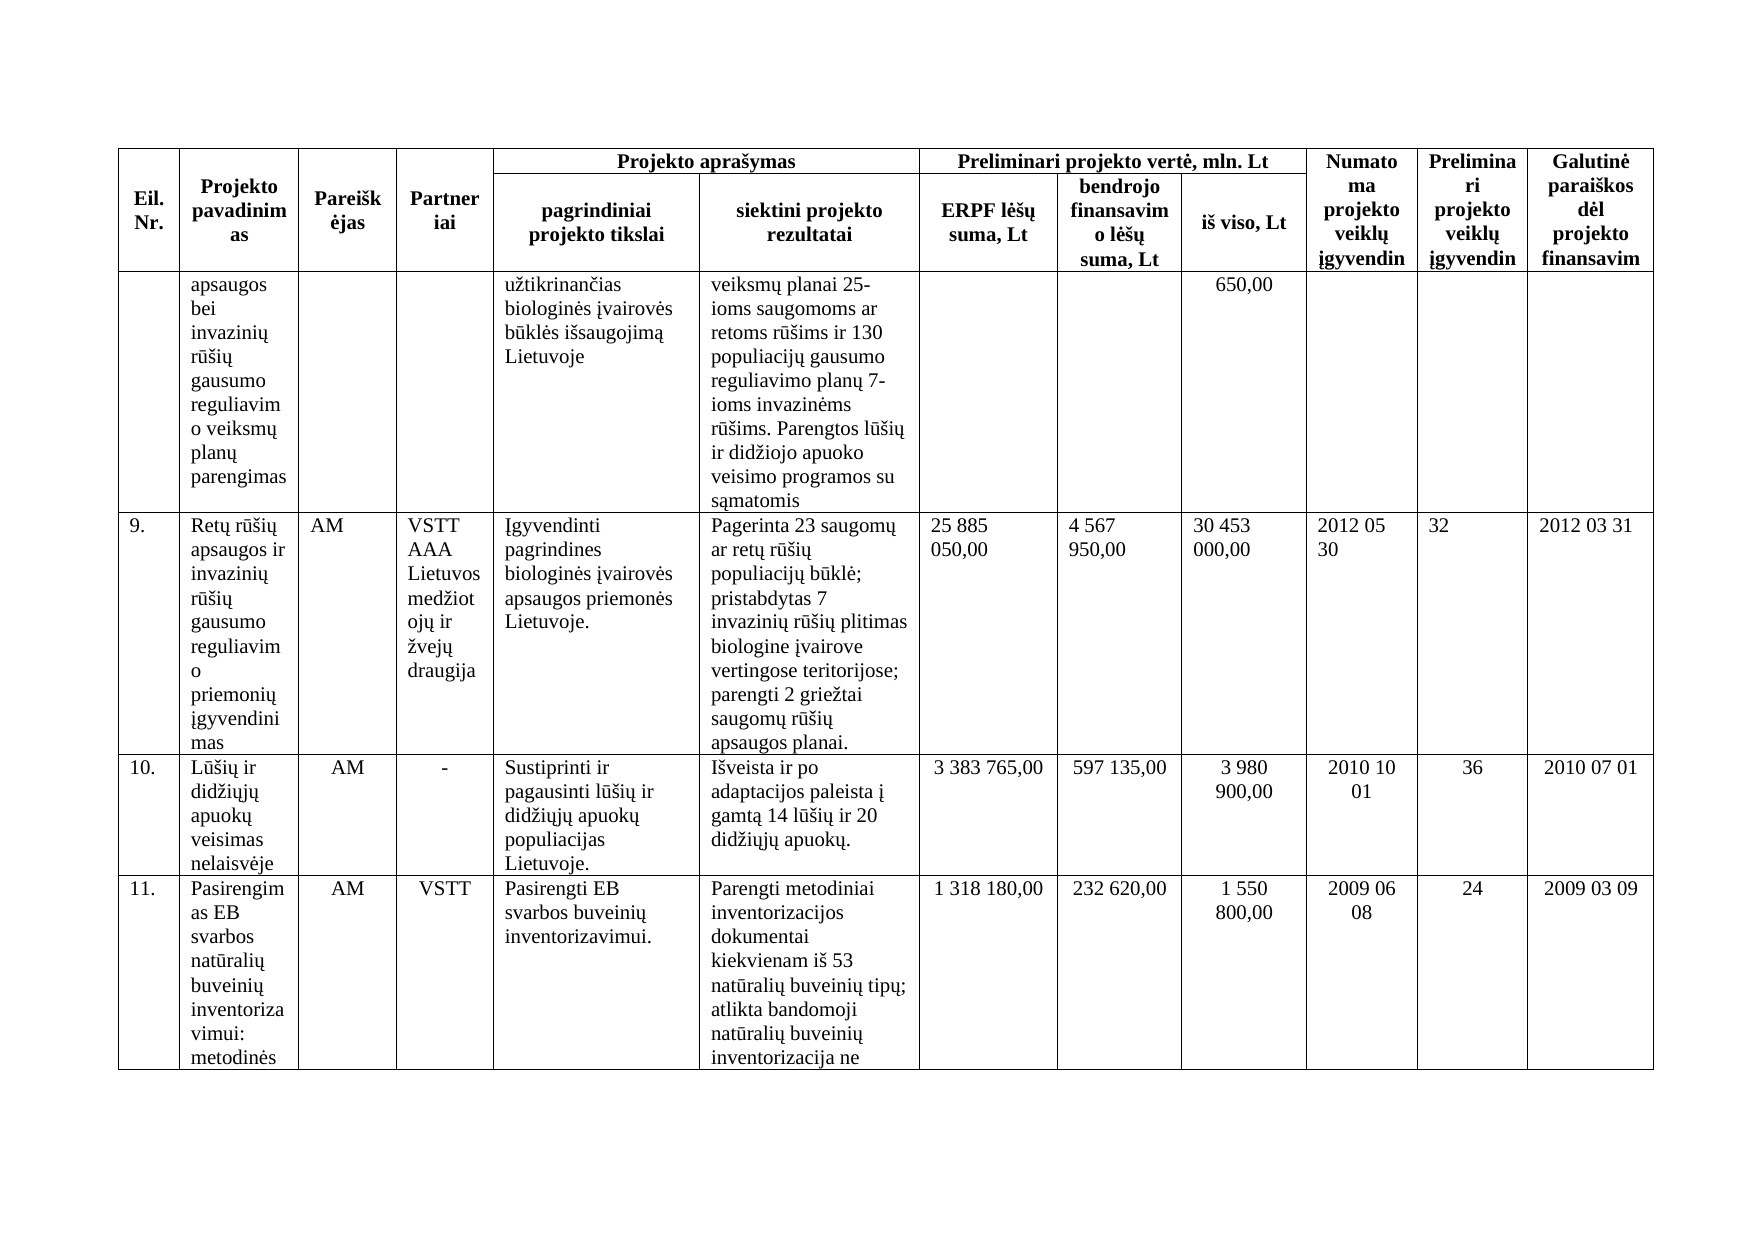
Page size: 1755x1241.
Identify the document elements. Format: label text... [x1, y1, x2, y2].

table_cell 2009 06 08 [1307, 876, 1417, 1069]
table_cell AM [299, 876, 396, 1069]
table_cell VSTT AAA Lietuvos medžiotojų ir žvejų draugija [397, 513, 493, 754]
table_header Numatoma projekto veiklų įgyvendinimo pradžia (m. / mėn. / d.) [1307, 149, 1417, 271]
table_header Preliminari projekto vertė, mln. Lt [920, 149, 1306, 173]
table_cell 3 980 900,00 [1182, 755, 1306, 875]
table_cell AM [299, 755, 396, 875]
table_cell [1058, 272, 1181, 512]
table_cell Parengti metodiniai inventorizacijos dokumentai kiekvienam iš 53 natūralių buveinių tipų; atlikta bandomoji natūralių buveinių inventorizacija ne [700, 876, 919, 1069]
table_cell AM [299, 513, 396, 754]
table_cell 232 620,00 [1058, 876, 1181, 1069]
table_cell VSTT [397, 876, 493, 1069]
table_cell 10. [119, 755, 179, 875]
table_cell 1 318 180,00 [920, 876, 1057, 1069]
table_cell siektini projekto rezultatai [700, 174, 919, 271]
table_cell - [397, 755, 493, 875]
table_header Pareiškėjas [299, 149, 396, 271]
table_cell 2010 07 01 [1528, 755, 1653, 875]
table_cell 20090406 [1307, 272, 1417, 512]
table_cell apsaugos bei invazinių rūšių gausumo reguliavimo veiksmų planų parengimas [180, 272, 298, 512]
table_cell [397, 272, 493, 512]
table_cell 2009 01 30 [1528, 272, 1653, 512]
table_cell 4 567 950,00 [1058, 513, 1181, 754]
table_cell Išveista ir po adaptacijos paleista į gamtą 14 lūšių ir 20 didžiųjų apuokų. [700, 755, 919, 875]
table_cell Sustiprinti ir pagausinti lūšių ir didžiųjų apuokų populiacijas Lietuvoje. [494, 755, 699, 875]
table_cell 30 453 000,00 [1182, 513, 1306, 754]
table_header Preliminari projekto veiklų įgyvendinimo trukmė (mėn.) [1418, 149, 1527, 271]
table_cell 597 135,00 [1058, 755, 1181, 875]
table_cell [920, 272, 1057, 512]
table_cell Pasirengti EB svarbos buveinių inventorizavimui. [494, 876, 699, 1069]
table_cell 32 [1418, 513, 1527, 754]
table_cell 36 [1418, 755, 1527, 875]
table_header Eil. Nr. [119, 149, 179, 271]
table_cell 3 383 765,00 [920, 755, 1057, 875]
table_cell bendrojo finansavimo lėšų suma, Lt [1058, 174, 1181, 271]
table_cell 24 [1418, 876, 1527, 1069]
table_cell ERPF lėšų suma, Lt [920, 174, 1057, 271]
table_cell užtikrinančias biologinės įvairovės būklės išsaugojimą Lietuvoje [494, 272, 699, 512]
table_cell iš viso, Lt [1182, 174, 1306, 271]
table_cell 2010 10 01 [1307, 755, 1417, 875]
table_cell 650,00 [1182, 272, 1306, 512]
table_cell Lūšių ir didžiųjų apuokų veisimas nelaisvėje [180, 755, 298, 875]
table_cell 11. [119, 876, 179, 1069]
table_cell 9. [119, 513, 179, 754]
table_cell veiksmų planai 25-ioms saugomoms ar retoms rūšims ir 130 populiacijų gausumo reguliavimo planų 7-ioms invazinėms rūšims. Parengtos lūšių ir didžiojo apuoko veisimo programos su sąmatomis [700, 272, 919, 512]
table_cell Įgyvendinti pagrindines biologinės įvairovės apsaugos priemonės Lietuvoje. [494, 513, 699, 754]
table_cell [119, 272, 179, 512]
table_header Projekto pavadinimas [180, 149, 298, 271]
table_cell pagrindiniai projekto tikslai [494, 174, 699, 271]
table_header Partneriai [397, 149, 493, 271]
table_cell 2012 05 30 [1307, 513, 1417, 754]
table_header Galutinė paraiškos dėl projekto finansavimo pateikimo APVA data (m. / mėn. / d.) [1528, 149, 1653, 271]
table_cell 2012 03 31 [1528, 513, 1653, 754]
table_cell Retų rūšių apsaugos ir invazinių rūšių gausumo reguliavimo priemonių įgyvendinimas [180, 513, 298, 754]
table_cell 30 [1418, 272, 1527, 512]
table_cell Pasirengimas EB svarbos natūralių buveinių inventorizavimui: metodinės [180, 876, 298, 1069]
table_cell Pagerinta 23 saugomų ar retų rūšių populiacijų būklė; pristabdytas 7 invazinių rūšių plitimas biologine įvairove vertingose teritorijose; parengti 2 griežtai saugomų rūšių apsaugos planai. [700, 513, 919, 754]
table_cell 1 550 800,00 [1182, 876, 1306, 1069]
table_cell 2009 03 09 [1528, 876, 1653, 1069]
table_header Projekto aprašymas [494, 149, 919, 173]
table_cell 25 885 050,00 [920, 513, 1057, 754]
table_cell [299, 272, 396, 512]
